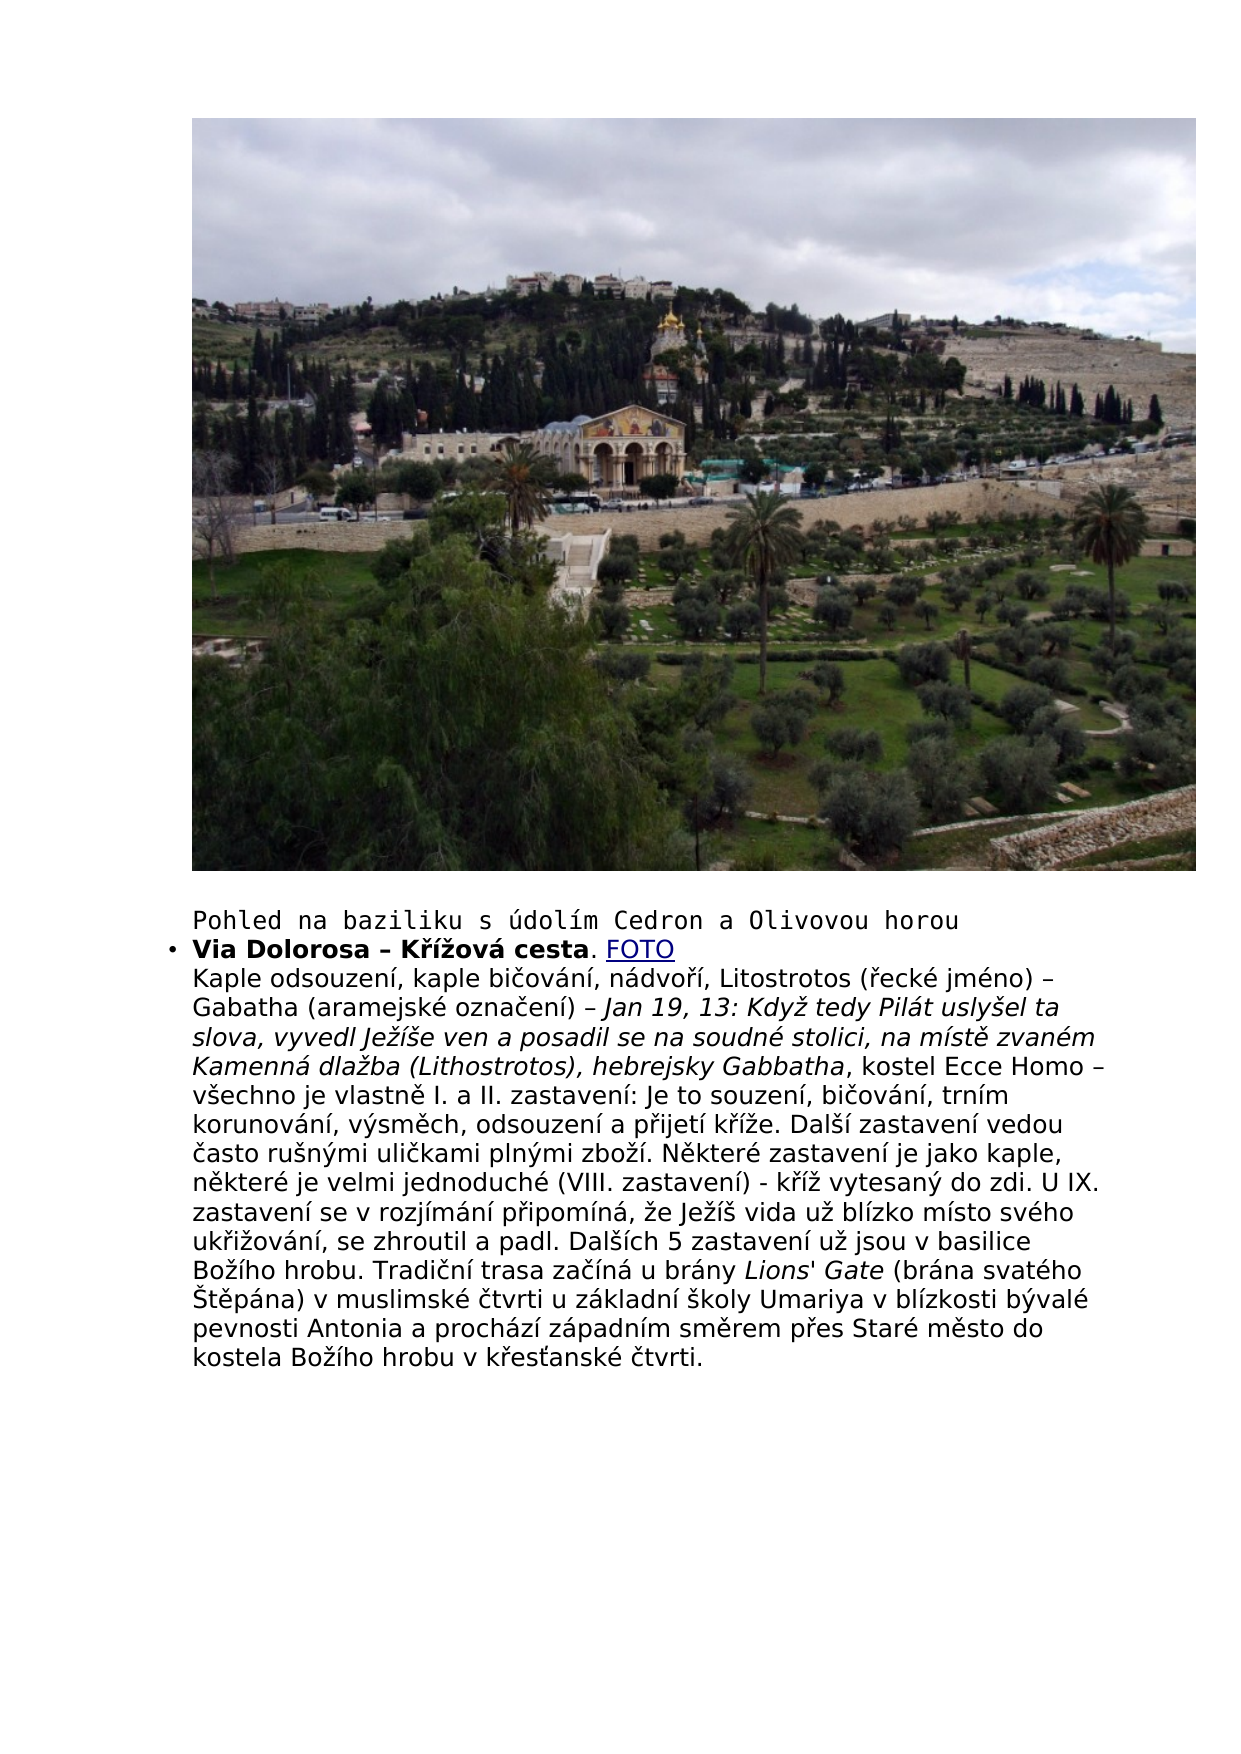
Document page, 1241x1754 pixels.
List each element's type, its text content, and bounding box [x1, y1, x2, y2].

list Pohled na baziliku s údolím Cedron a Olivovou horou [177, 118, 1122, 935]
picture [192, 118, 1196, 871]
list Via Dolorosa – Křížová cesta. FOTO Kaple odsouzení, kaple bičování, nádvoří, Litostrotos (řecké jméno) – Gabatha (aramejské označení) – Jan 19, 13: Když tedy Pilát uslyšel ta slova, vyvedl Ježíše ven a posadil se na soudné stolici, na místě zvaném Kamenná dlažba (Lithostrotos), hebrejsky Gabbatha, kostel Ecce Homo – všechno je vlastně I. a II. zastavení: Je to souzení, bičování, trním korunování, výsměch, odsouzení a přijetí kříže. Další zastavení vedou často rušnými uličkami plnými zboží. Některé zastavení je jako kaple, některé je velmi jednoduché (VIII. zastavení) - kříž vytesaný do zdi. U IX. zastavení se v rozjímání připomíná, že Ježíš vida už blízko místo svého ukřižování, se zhroutil a padl. Dalších 5 zastavení už jsou v basilice Božího hrobu. Tradiční trasa začíná u brány Lions' Gate (brána svatého Štěpána) v muslimské čtvrti u základní školy Umariya v blízkosti bývalé pevnosti Antonia a prochází západním směrem přes Staré město do kostela Božího hrobu v křesťanské čtvrti. [177, 935, 1122, 1402]
